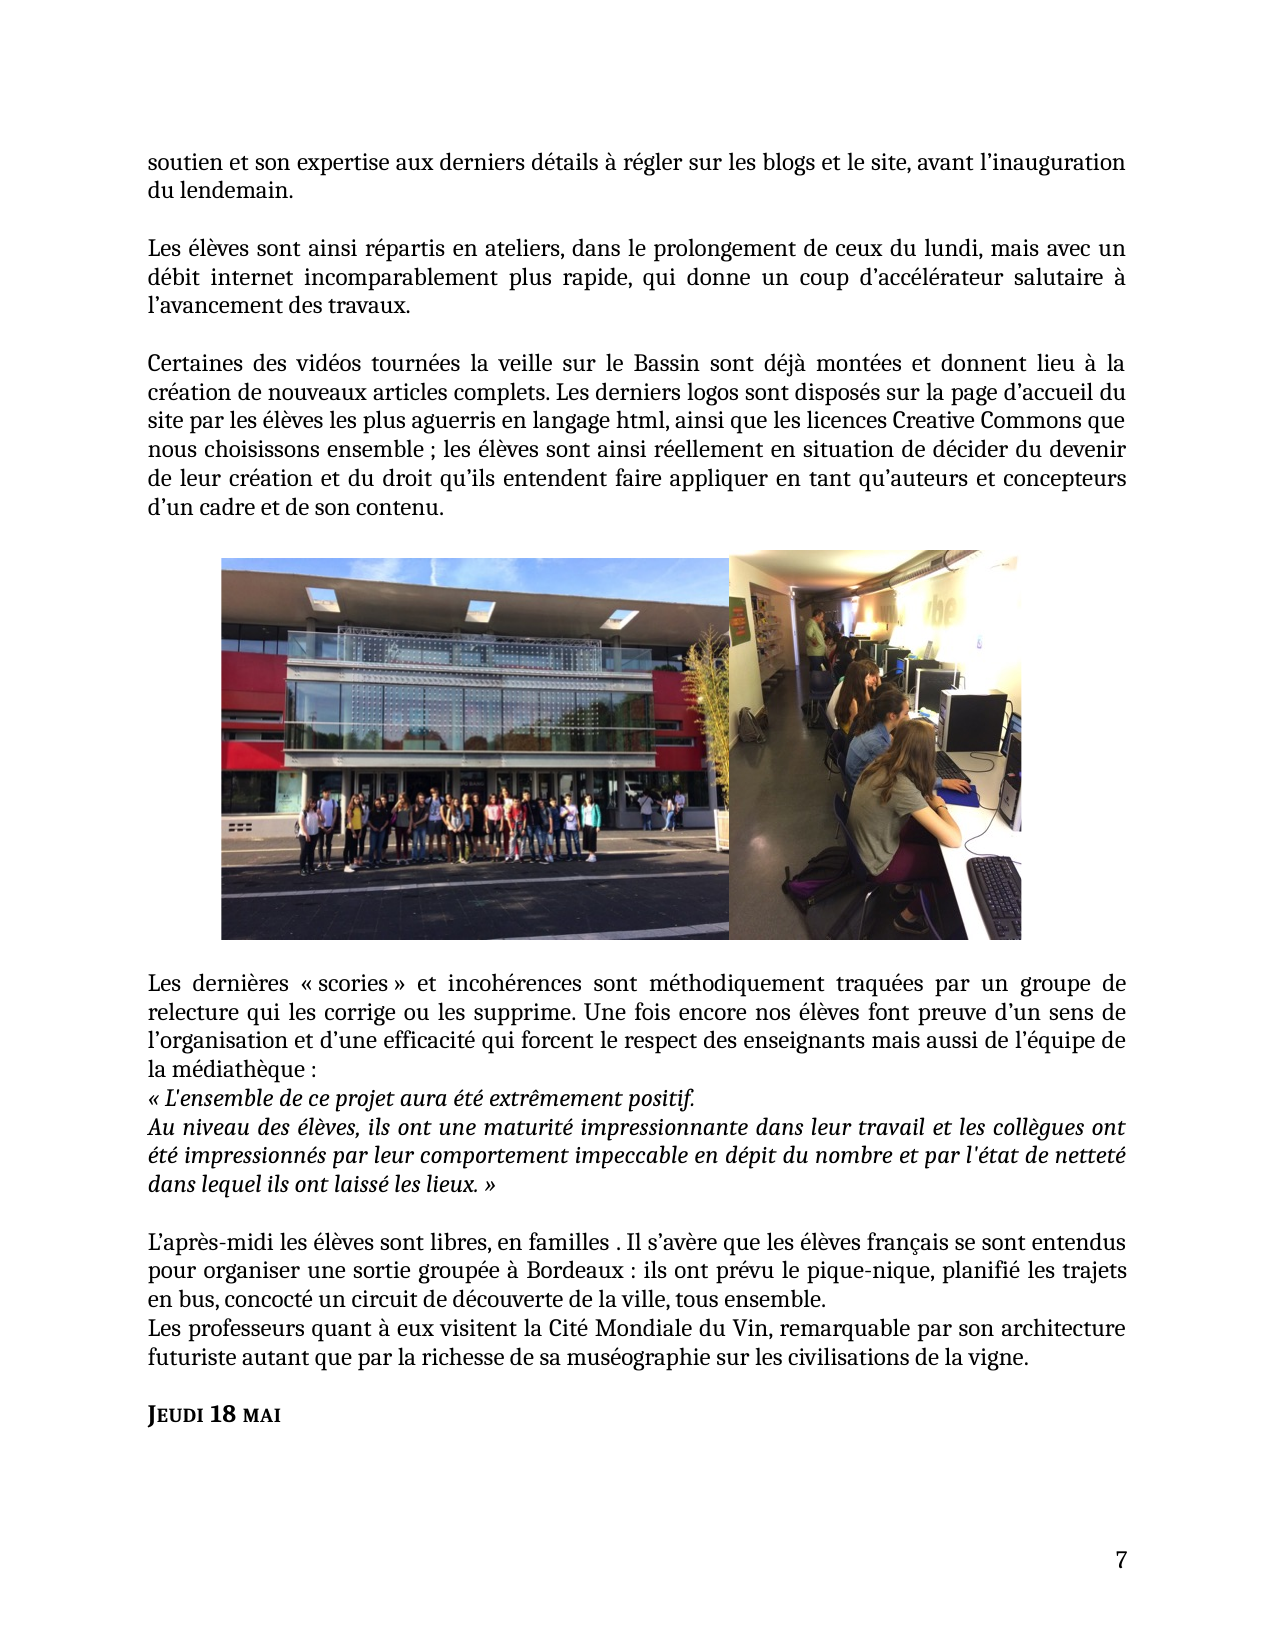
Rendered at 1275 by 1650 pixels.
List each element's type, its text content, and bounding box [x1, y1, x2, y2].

text L’après-midi les élèves sont libres, en familles . Il s’avère que les élèves français se sont entendus pour organiser une sortie groupée à Bordeaux : ils ont prévu le pique-nique, planifié les trajets en bus, concocté un circuit de découverte de la ville, tous ensemble. [148, 1227, 1127, 1314]
text Certaines des vidéos tournées la veille sur le Bassin sont déjà montées et donnent lieu à la création de nouveaux articles complets. Les derniers logos sont disposés sur la page d’accueil du site par les élèves les plus aguerris en langage html, ainsi que les licences Creative Commons que nous choisissons ensemble ; les élèves sont ainsi réellement en situation de décider du devenir de leur création et du droit qu’ils entendent faire appliquer en tant qu’auteurs et concepteurs d’un cadre et de son contenu. [148, 349, 1127, 521]
text soutien et son expertise aux derniers détails à régler sur les blogs et le site, avant l’inauguration du lendemain. [148, 148, 1127, 205]
text Les dernières « scories » et incohérences sont méthodiquement traquées par un groupe de relecture qui les corrige ou les supprime. Une fois encore nos élèves font preuve d’un sens de l’organisation et d’une efficacité qui forcent le respect des enseignants mais aussi de l’équipe de la médiathèque : [148, 969, 1127, 1084]
text Les professeurs quant à eux visitent la Cité Mondiale du Vin, remarquable par son architecture futuriste autant que par la richesse de sa muséographie sur les civilisations de la vigne. [148, 1314, 1127, 1371]
picture [221, 550, 1022, 940]
text Les élèves sont ainsi répartis en ateliers, dans le prolongement de ceux du lundi, mais avec un débit internet incomparablement plus rapide, qui donne un coup d’accélérateur salutaire à l’avancement des travaux. [148, 234, 1127, 320]
text « L'ensemble de ce projet aura été extrêmement positif. [148, 1084, 1127, 1112]
text Au niveau des élèves, ils ont une maturité impressionnante dans leur travail et les collègues ont été impressionnés par leur comportement impeccable en dépit du nombre et par l'état de netteté dans lequel ils ont laissé les lieux. » [148, 1112, 1127, 1199]
text Jeudi 18 mai [148, 1400, 1127, 1429]
